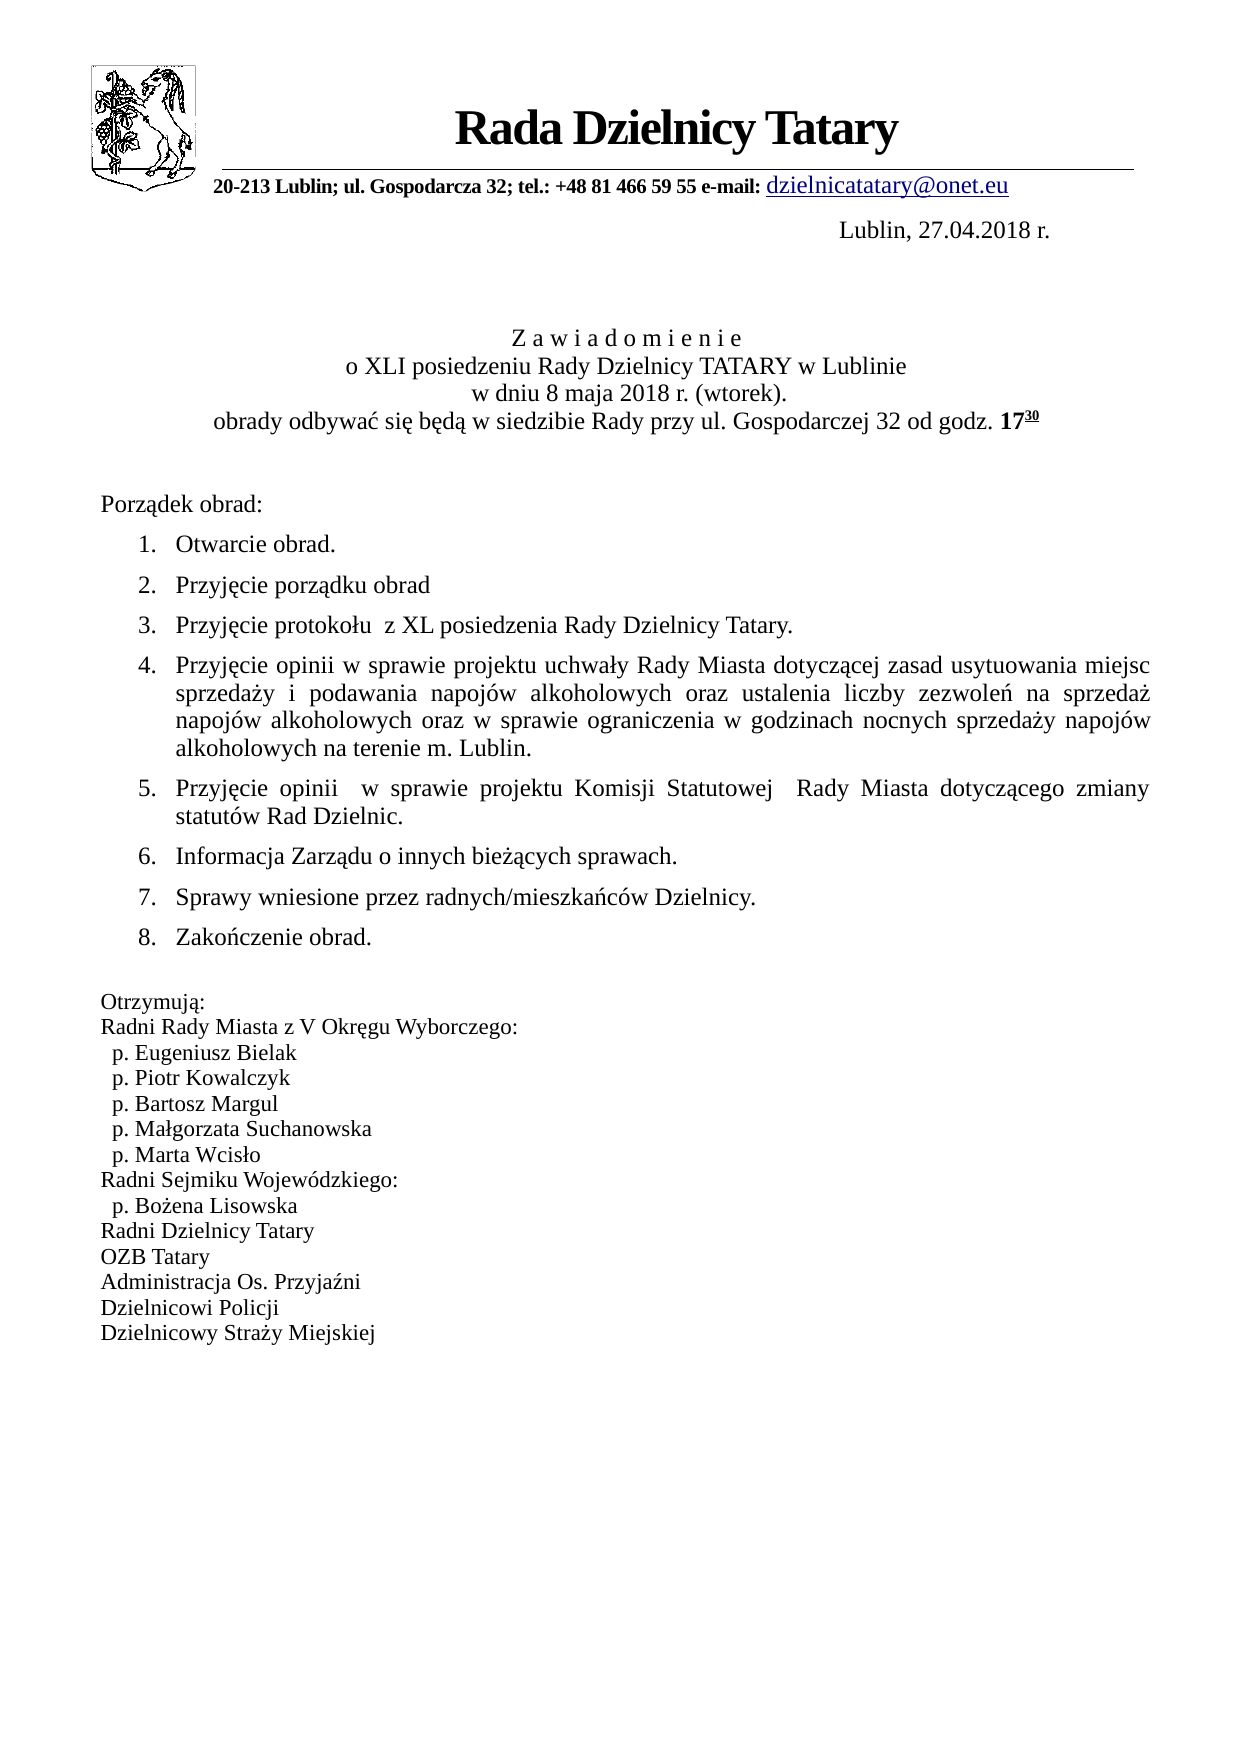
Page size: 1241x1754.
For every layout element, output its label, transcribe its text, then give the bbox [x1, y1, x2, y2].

list Przyjęcie protokołu z XL posiedzenia Rady Dzielnicy Tatary. [138, 611, 1152, 639]
text OZB Tatary [100, 1244, 1142, 1269]
list Otwarcie obrad. [138, 531, 1152, 558]
text w dniu 8 maja 2018 r. (wtorek). [100, 379, 1152, 407]
text p. Bożena Lisowska [100, 1193, 1142, 1218]
text Z a w i a d o m i e n i e [100, 324, 1152, 352]
list Informacja Zarządu o innych bieżących sprawach. [138, 842, 1152, 870]
list Przyjęcie opinii w sprawie projektu Komisji Statutowej Rady Miasta dotyczącego zmiany statutów Rad Dzielnic. [138, 774, 1152, 830]
list Przyjęcie opinii w sprawie projektu uchwały Rady Miasta dotyczącej zasad usytuowania miejsc sprzedaży i podawania napojów alkoholowych oraz ustalenia liczby zezwoleń na sprzedaż napojów alkoholowych oraz w sprawie ograniczenia w godzinach nocnych sprzedaży napojów alkoholowych na terenie m. Lublin. [138, 651, 1152, 762]
text Lublin, 27.04.2018 r. [100, 216, 1197, 244]
list Przyjęcie porządku obrad [138, 571, 1152, 598]
text o XLI posiedzeniu Rady Dzielnicy TATARY w Lublinie [100, 352, 1152, 379]
text Dzielnicowy Straży Miejskiej [100, 1320, 1142, 1346]
list Sprawy wniesione przez radnych/mieszkańców Dzielnicy. [138, 883, 1152, 910]
text Radni Dzielnicy Tatary [100, 1218, 1142, 1244]
list Zakończenie obrad. [138, 923, 1152, 951]
picture [103, 77, 198, 193]
text Administracja Os. Przyjaźni [100, 1269, 1142, 1295]
text p. Piotr Kowalczyk [100, 1065, 1142, 1091]
text obrady odbywać się będą w siedzibie Rady przy ul. Gospodarczej 32 od godz. 1730 [100, 407, 1152, 435]
text Porządek obrad: [100, 490, 1152, 518]
text Dzielnicowi Policji [100, 1295, 1142, 1320]
text 20-213 Lublin; ul. Gospodarcza 32; tel.: +48 81 466 59 55 e-mail: dzielnicatatary@onet.eu [100, 172, 1197, 199]
text Otrzymują: [100, 988, 1142, 1014]
text p. Marta Wcisło [100, 1142, 1142, 1167]
text p. Małgorzata Suchanowska [100, 1116, 1142, 1142]
text p. Eugeniusz Bielak [100, 1039, 1142, 1065]
text p. Bartosz Margul [100, 1091, 1142, 1116]
text Radni Sejmiku Wojewódzkiego: [100, 1167, 1142, 1193]
text Radni Rady Miasta z V Okręgu Wyborczego: [100, 1014, 1142, 1039]
text Rada Dzielnicy Tatary [198, 100, 1130, 155]
